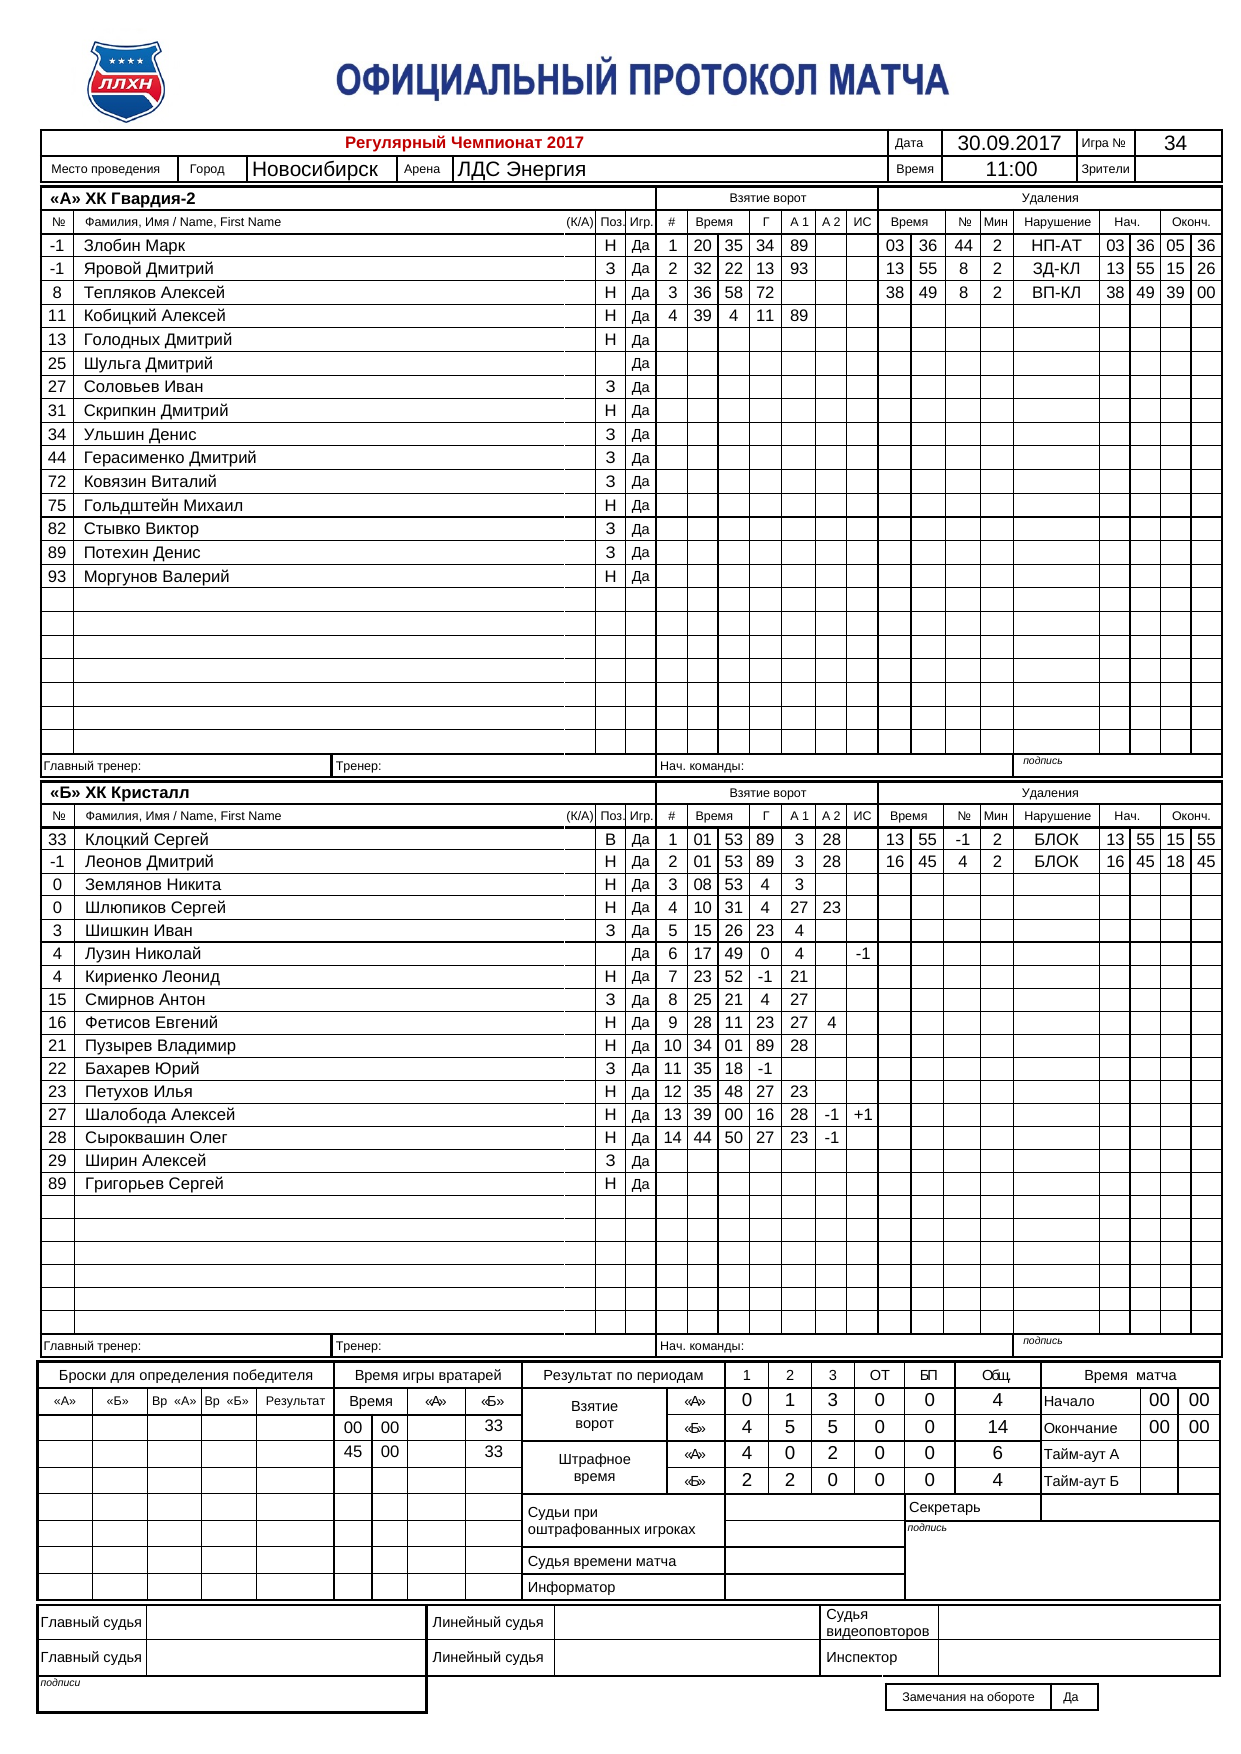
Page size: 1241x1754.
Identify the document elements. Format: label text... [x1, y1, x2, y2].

table_cell 75 [42, 494, 73, 516]
table_cell 72 [750, 281, 781, 303]
table_cell [719, 470, 749, 493]
table_cell [782, 1288, 815, 1310]
table_cell [912, 518, 945, 540]
table_cell [565, 494, 595, 516]
table_cell [148, 1521, 201, 1546]
table_cell [981, 352, 1013, 374]
table_cell -1 [42, 235, 73, 256]
table_cell 35 [688, 1058, 717, 1079]
table_cell [657, 683, 687, 706]
table_cell 3 [782, 829, 815, 849]
table_cell 4 [726, 1415, 768, 1440]
table_cell [847, 730, 877, 753]
table_cell Нач. [1100, 211, 1160, 233]
table_cell [565, 446, 595, 469]
table_cell [565, 352, 595, 374]
table_cell Н [596, 850, 625, 872]
table_cell [74, 683, 564, 706]
table_cell [42, 1288, 74, 1310]
table_cell 39 [688, 305, 717, 327]
table_cell [688, 636, 717, 658]
table_header Результат по периодам [523, 1363, 724, 1387]
table_cell [1192, 305, 1221, 327]
table_cell [750, 541, 781, 564]
table_cell Информатор [523, 1575, 724, 1599]
table_cell [946, 683, 980, 706]
table_cell 89 [42, 1173, 74, 1195]
table_cell [1014, 1081, 1099, 1103]
table_cell Ковязин Виталий [74, 470, 564, 493]
table_cell [782, 1265, 815, 1287]
table_cell [944, 1012, 980, 1033]
table_cell [944, 1127, 980, 1149]
table_cell [847, 588, 877, 611]
table_cell [1131, 305, 1160, 327]
table_cell [657, 541, 687, 564]
table_header ОТ [855, 1363, 904, 1387]
table_cell [1161, 1173, 1190, 1195]
table_cell [879, 1035, 910, 1057]
table_cell [946, 494, 980, 516]
table_cell [74, 730, 564, 753]
table_cell [1161, 730, 1190, 753]
table_header 1 [726, 1363, 768, 1387]
table_cell 3 [42, 920, 74, 941]
table_cell 49 [912, 281, 945, 303]
table_cell Да [626, 446, 655, 469]
table_cell [750, 1242, 781, 1264]
table_header 34 [1136, 131, 1221, 155]
table_cell [1161, 1012, 1190, 1033]
table_cell [1100, 399, 1129, 422]
table_cell [719, 707, 749, 729]
table_cell 4 [956, 1389, 1040, 1413]
table_cell [782, 518, 815, 540]
table_cell [1014, 494, 1099, 516]
table_cell [1161, 470, 1190, 493]
table_cell [847, 257, 877, 280]
table_cell [148, 1441, 201, 1467]
table_cell [565, 305, 595, 327]
table_cell Н [596, 1081, 625, 1103]
table_cell [565, 1127, 595, 1149]
table_cell [816, 257, 846, 280]
table_cell [847, 470, 877, 493]
table_cell Н [596, 494, 625, 516]
table_cell 13 [1100, 829, 1129, 849]
table_cell ЗД-КЛ [1014, 257, 1099, 280]
table_cell 16 [879, 850, 910, 872]
table_cell 31 [719, 896, 749, 918]
table_cell Результат [257, 1389, 333, 1413]
table_cell [1131, 1288, 1160, 1310]
table_cell 58 [719, 281, 749, 303]
table_cell 23 [782, 1081, 815, 1103]
table_cell [257, 1574, 333, 1599]
table_cell [981, 399, 1013, 422]
table_cell [750, 1219, 781, 1241]
table_cell [466, 1521, 521, 1546]
table_cell [879, 423, 910, 445]
table_cell 2 [981, 235, 1013, 256]
table_cell [912, 1058, 943, 1079]
table_cell [1192, 1219, 1221, 1241]
table_cell [1192, 588, 1221, 611]
table_cell Да [626, 1058, 655, 1079]
table_cell [1131, 1127, 1160, 1149]
table_cell [1014, 612, 1099, 634]
table_cell [1131, 896, 1160, 918]
table_cell Время [879, 805, 943, 826]
table_cell [981, 1081, 1013, 1103]
table_cell [1099, 1682, 1220, 1711]
table_cell Главный тренер: [42, 1335, 330, 1356]
table_cell [1161, 494, 1190, 516]
table_cell [596, 1265, 625, 1287]
table_cell 13 [1100, 257, 1129, 280]
table_cell [944, 943, 980, 964]
table_cell [816, 1035, 846, 1057]
table_cell [1131, 707, 1160, 729]
table_cell [879, 943, 910, 964]
table_cell Григорьев Сергей [75, 1173, 564, 1195]
table_cell [42, 612, 73, 634]
table_cell [912, 1081, 943, 1103]
table_cell А 1 [782, 805, 815, 826]
table_cell [1161, 659, 1190, 682]
table_cell [912, 541, 945, 564]
table_cell [657, 1311, 687, 1333]
table_cell [657, 636, 687, 658]
table_cell 28 [816, 850, 846, 872]
table_cell [879, 1242, 910, 1264]
table_cell [1100, 730, 1129, 753]
table_cell [1131, 943, 1160, 964]
table_cell [1192, 518, 1221, 540]
table_cell 27 [42, 1104, 74, 1126]
table_cell [1192, 1242, 1221, 1264]
table_cell [981, 874, 1013, 895]
table_cell [657, 588, 687, 611]
table_cell 89 [750, 829, 781, 849]
table_cell [688, 470, 717, 493]
table_cell [750, 730, 781, 753]
table_cell [847, 1265, 877, 1287]
table_cell [1192, 1012, 1221, 1033]
table_cell [1161, 446, 1190, 469]
table_cell [750, 1150, 781, 1172]
table_cell [879, 659, 910, 682]
table_cell [879, 636, 910, 658]
table_cell [93, 1468, 147, 1493]
table_cell 27 [782, 896, 815, 918]
table_cell [1161, 423, 1190, 445]
table_cell Н [596, 565, 625, 587]
table_cell 15 [42, 989, 74, 1011]
table_cell Да [626, 305, 655, 327]
table_cell [719, 541, 749, 564]
table_cell [719, 518, 749, 540]
table_cell [816, 1242, 846, 1264]
table_cell 27 [750, 1081, 781, 1103]
table_cell [1100, 1311, 1129, 1333]
table_cell 13 [42, 328, 73, 351]
table_cell 16 [42, 1012, 74, 1033]
table_cell Судьи при оштрафованных игроках [523, 1495, 724, 1546]
table_cell [719, 1219, 749, 1241]
table_cell [879, 1150, 910, 1172]
table_cell Г [750, 805, 781, 826]
table_cell [1014, 1265, 1099, 1287]
table_cell [202, 1521, 256, 1546]
table_cell [944, 1035, 980, 1057]
table_cell [1131, 1012, 1160, 1033]
table_cell 26 [719, 920, 749, 941]
table_cell [879, 612, 910, 634]
table_cell [42, 659, 73, 682]
table_cell [596, 943, 625, 964]
table_cell [75, 1242, 564, 1264]
table_cell 17 [688, 943, 717, 964]
table_cell Да [626, 943, 655, 964]
table_cell З [596, 446, 625, 469]
table_cell [555, 1640, 819, 1675]
table_cell 28 [42, 1127, 74, 1149]
table_cell (К/А) [565, 211, 595, 233]
table_cell [626, 1265, 655, 1287]
table_cell 4 [42, 943, 74, 964]
table_cell [1161, 612, 1190, 634]
table_cell [1131, 1219, 1160, 1241]
table_cell [912, 1012, 943, 1033]
table_cell [750, 1173, 781, 1195]
table_cell ИС [847, 805, 877, 826]
table_cell Моргунов Валерий [74, 565, 564, 587]
table_cell 13 [879, 829, 910, 849]
table_cell [816, 328, 846, 351]
table_cell [688, 565, 717, 587]
table_cell [944, 1219, 980, 1241]
table_cell [565, 874, 595, 895]
table_cell 33 [42, 829, 74, 849]
table_cell [39, 1574, 92, 1599]
table_cell 14 [657, 1127, 687, 1149]
table_cell 35 [688, 1081, 717, 1103]
table_cell [626, 1288, 655, 1310]
table_cell [626, 707, 655, 729]
table_cell [1100, 494, 1129, 516]
table_cell [1014, 1127, 1099, 1149]
table_cell [565, 707, 595, 729]
table_cell 01 [688, 850, 717, 872]
table_cell [93, 1521, 147, 1546]
table_cell [565, 1311, 595, 1333]
table_cell [750, 518, 781, 540]
table_cell [847, 376, 877, 398]
table_cell [565, 730, 595, 753]
table_cell [912, 730, 945, 753]
table_cell [39, 1441, 92, 1467]
table_cell [688, 1150, 717, 1172]
table_cell [1161, 874, 1190, 895]
table_cell [657, 470, 687, 493]
table_cell [1014, 1012, 1099, 1033]
table_cell [1100, 1150, 1129, 1172]
table_cell [946, 636, 980, 658]
table_cell Да [626, 896, 655, 918]
table_cell [74, 707, 564, 729]
table_cell [657, 328, 687, 351]
table_cell [257, 1547, 333, 1573]
table_cell [879, 565, 910, 587]
table_cell [912, 399, 945, 422]
table_cell Главный тренер: [42, 755, 330, 776]
table_cell З [596, 470, 625, 493]
table_cell [1131, 352, 1160, 374]
table_cell [1179, 1441, 1219, 1467]
table_cell 55 [1131, 257, 1160, 280]
table_cell [626, 1196, 655, 1218]
table_cell [912, 1265, 943, 1287]
table_cell [688, 588, 717, 611]
table_cell 15 [688, 920, 717, 941]
table_cell [565, 518, 595, 540]
table_cell [816, 1265, 846, 1287]
table_cell [257, 1468, 333, 1493]
table_cell [1192, 989, 1221, 1011]
table_cell Время [879, 211, 945, 233]
table_cell [1192, 541, 1221, 564]
table_cell Поз. [596, 805, 625, 826]
table_cell Арена [398, 157, 452, 181]
table_header Взятие ворот [657, 188, 877, 209]
table_cell [657, 518, 687, 540]
table_cell [1100, 612, 1129, 634]
table_cell [1014, 305, 1099, 327]
table_cell [565, 829, 595, 849]
table_cell [847, 541, 877, 564]
table_cell Н [596, 896, 625, 918]
table_cell 4 [750, 874, 781, 895]
table_cell [1161, 636, 1190, 658]
table_cell [847, 423, 877, 445]
table_cell [565, 1288, 595, 1310]
table_cell [202, 1416, 256, 1440]
table_cell 49 [1131, 281, 1160, 303]
table_cell [42, 683, 73, 706]
table_cell [1131, 328, 1160, 351]
table_cell 33 [466, 1416, 521, 1440]
table_cell [912, 423, 945, 445]
table_cell 38 [879, 281, 910, 303]
table_cell [1161, 588, 1190, 611]
table_cell [1192, 659, 1221, 682]
table_cell [335, 1468, 371, 1493]
table_cell [466, 1547, 521, 1573]
table_cell Да [626, 541, 655, 564]
table_cell 48 [719, 1081, 749, 1103]
table_cell Да [626, 376, 655, 398]
table_cell [946, 328, 980, 351]
table_cell 00 [1141, 1389, 1177, 1413]
table_cell 11 [42, 305, 73, 327]
table_cell [912, 305, 945, 327]
table_cell Да [626, 1012, 655, 1033]
table_cell [816, 399, 846, 422]
table_cell [596, 683, 625, 706]
picture [5, 28, 1179, 129]
table_cell -1 [944, 829, 980, 849]
table_cell [39, 1547, 92, 1573]
table_cell Тренер: [333, 755, 655, 776]
table_cell [74, 636, 564, 658]
table_cell 34 [42, 423, 73, 445]
table_cell 23 [42, 1081, 74, 1103]
table_cell Игр. [626, 805, 655, 826]
table_cell 2 [726, 1468, 768, 1493]
table_cell 4 [42, 966, 74, 987]
table_cell [981, 328, 1013, 351]
table_cell 45 [335, 1441, 371, 1467]
table_cell [1100, 943, 1129, 964]
table_cell [93, 1494, 147, 1520]
table_header Броски для определения победителя [39, 1363, 333, 1387]
table_header «Б» ХК Кристалл [42, 783, 655, 803]
table_cell Скрипкин Дмитрий [74, 399, 564, 422]
table_cell [626, 612, 655, 634]
table_cell [1131, 636, 1160, 658]
table_cell [1014, 920, 1099, 941]
table_cell -1 [42, 257, 73, 280]
table_cell Н [596, 328, 625, 351]
table_cell Судья видеоповторов [821, 1606, 938, 1639]
table_cell [688, 518, 717, 540]
table_cell [981, 423, 1013, 445]
table_cell [719, 588, 749, 611]
table_cell [1014, 518, 1099, 540]
table_cell [939, 1640, 1219, 1675]
table_cell [719, 328, 749, 351]
table_cell [883, 1677, 1220, 1681]
table_cell [1100, 1012, 1129, 1033]
table_cell [816, 446, 846, 469]
table_cell [719, 659, 749, 682]
table_cell [373, 1468, 407, 1493]
table_cell [565, 1219, 595, 1241]
table_cell [981, 565, 1013, 587]
table_cell [408, 1494, 465, 1520]
table_cell [816, 943, 846, 964]
table_cell [39, 1416, 92, 1440]
table_cell 0 [905, 1468, 954, 1493]
table_header Замечания на обороте [887, 1685, 1050, 1709]
table_cell [1014, 399, 1099, 422]
table_cell [373, 1547, 407, 1573]
table_cell [719, 1311, 749, 1333]
table_cell [782, 1196, 815, 1218]
table_cell [688, 376, 717, 398]
table_cell [1131, 1104, 1160, 1126]
table_cell [782, 470, 815, 493]
table_cell [1192, 328, 1221, 351]
table_cell [657, 352, 687, 374]
table_cell [847, 683, 877, 706]
table_cell [148, 1468, 201, 1493]
table_cell [1014, 683, 1099, 706]
table_cell «Б» [668, 1468, 724, 1493]
table_cell 3 [782, 874, 815, 895]
table_cell [981, 588, 1013, 611]
table_cell З [596, 989, 625, 1011]
table_cell [816, 612, 846, 634]
table_cell [782, 494, 815, 516]
table_cell [912, 659, 945, 682]
table_cell [1014, 1035, 1099, 1057]
table_cell [657, 376, 687, 398]
table_cell [816, 281, 846, 303]
table_cell [42, 636, 73, 658]
table_cell [750, 707, 781, 729]
table_cell 52 [719, 966, 749, 987]
table_cell Н [596, 1104, 625, 1126]
table_header Удаления [879, 188, 1221, 209]
table_cell [1014, 636, 1099, 658]
table_cell [1100, 565, 1129, 587]
table_cell [847, 920, 877, 941]
table_cell [147, 1640, 425, 1675]
table_cell [1161, 1081, 1190, 1103]
table_cell [847, 565, 877, 587]
table_cell Время [335, 1389, 407, 1413]
table_cell -1 [750, 966, 781, 987]
table_cell [1100, 1219, 1129, 1241]
table_cell 93 [782, 257, 815, 280]
table_cell [944, 1265, 980, 1287]
table_cell [847, 707, 877, 729]
table_cell [944, 966, 980, 987]
table_cell [847, 1012, 877, 1033]
table_cell [1192, 1311, 1221, 1333]
table_cell [202, 1468, 256, 1493]
table_cell 55 [1192, 829, 1221, 849]
table_cell [1100, 896, 1129, 918]
table_cell 36 [1131, 235, 1160, 256]
table_cell [879, 874, 910, 895]
table_cell [1161, 328, 1190, 351]
table_cell [596, 612, 625, 634]
table_cell [1192, 707, 1221, 729]
table_cell Яровой Дмитрий [74, 257, 564, 280]
table_cell Сыроквашин Олег [75, 1127, 564, 1149]
table_header Взятие ворот [657, 783, 877, 803]
table_cell [719, 1265, 749, 1287]
table_cell [1100, 470, 1129, 493]
table_header Дата [889, 131, 941, 155]
table_cell [816, 1219, 846, 1241]
table_cell 21 [782, 966, 815, 987]
table_cell [719, 1288, 749, 1310]
table_cell [912, 943, 943, 964]
table_cell [1161, 1104, 1190, 1126]
table_cell Клоцкий Сергей [75, 829, 564, 849]
table_cell [879, 541, 910, 564]
table_cell [816, 1311, 846, 1333]
table_cell Город [179, 157, 246, 181]
table_cell [981, 1035, 1013, 1057]
table_cell [1014, 1311, 1099, 1333]
table_cell [1161, 352, 1190, 374]
table_cell 89 [782, 305, 815, 327]
table_cell [750, 352, 781, 374]
table_cell Н [596, 1035, 625, 1057]
table_cell [879, 399, 910, 422]
table_cell 21 [719, 989, 749, 1011]
table_cell Землянов Никита [75, 874, 564, 895]
table_cell [879, 1219, 910, 1241]
table_cell [335, 1547, 371, 1573]
table_cell [1100, 636, 1129, 658]
table_header 2 [769, 1363, 811, 1387]
table_cell 45 [912, 850, 943, 872]
table_cell [912, 707, 945, 729]
table_cell [946, 518, 980, 540]
table_cell [75, 1196, 564, 1218]
table_cell [688, 1265, 717, 1287]
table_cell [1100, 1104, 1129, 1126]
table_cell [1014, 423, 1099, 445]
table_cell [879, 683, 910, 706]
table_cell [981, 1104, 1013, 1126]
table_header Общ. [956, 1363, 1040, 1387]
table_cell [1014, 328, 1099, 351]
table_cell [688, 399, 717, 422]
table_cell Да [626, 1081, 655, 1103]
table_cell [847, 1035, 877, 1057]
table_cell Да [626, 565, 655, 587]
table_cell Н [596, 281, 625, 303]
table_cell [596, 659, 625, 682]
table_cell Да [626, 874, 655, 895]
table_cell [1100, 588, 1129, 611]
table_cell [981, 541, 1013, 564]
table_cell [1100, 1035, 1129, 1057]
table_cell [879, 730, 910, 753]
table_cell [257, 1494, 333, 1520]
table_cell [1014, 966, 1099, 987]
table_cell [879, 1196, 910, 1218]
table_cell 0 [42, 896, 74, 918]
table_cell [1161, 966, 1190, 987]
table_cell [946, 612, 980, 634]
table_cell 34 [750, 235, 781, 256]
table_cell [847, 399, 877, 422]
table_cell Да [626, 920, 655, 941]
table_cell [719, 1242, 749, 1264]
table_cell [565, 1242, 595, 1264]
table_cell [1192, 376, 1221, 398]
table_cell [1161, 305, 1190, 327]
table_cell Да [626, 494, 655, 516]
table_cell [847, 896, 877, 918]
table_cell 28 [688, 1012, 717, 1033]
table_cell [1131, 1196, 1160, 1218]
table_cell [1161, 1265, 1190, 1287]
table_cell [944, 1104, 980, 1126]
table_cell [565, 683, 595, 706]
table_cell 11 [750, 305, 781, 327]
table_cell [816, 966, 846, 987]
table_cell [1100, 446, 1129, 469]
table_cell Тайм-аут А [1042, 1441, 1140, 1467]
table_cell 29 [42, 1150, 74, 1172]
table_cell [1131, 446, 1160, 469]
table_cell 4 [726, 1442, 768, 1467]
table_cell [1192, 920, 1221, 941]
table_cell 16 [750, 1104, 781, 1126]
table_cell [373, 1574, 407, 1599]
table_cell [879, 920, 910, 941]
table_cell [879, 989, 910, 1011]
table_cell [1014, 541, 1099, 564]
table_cell Новосибирск [248, 157, 396, 181]
table_cell Место проведения [42, 157, 177, 181]
table_cell 2 [657, 850, 687, 872]
table_cell [626, 588, 655, 611]
table_cell 55 [912, 257, 945, 280]
table_cell 45 [1192, 850, 1221, 872]
table_cell [1014, 1196, 1099, 1218]
table_cell [626, 1311, 655, 1333]
table_cell Да [626, 352, 655, 374]
table_cell [1014, 446, 1099, 469]
table_cell 22 [42, 1058, 74, 1079]
table_cell [944, 989, 980, 1011]
table_cell [912, 1311, 943, 1333]
table_cell 10 [657, 1035, 687, 1057]
table_cell [981, 707, 1013, 729]
table_cell [816, 541, 846, 564]
table_cell [657, 1219, 687, 1241]
table_cell [981, 659, 1013, 682]
table_cell [1161, 1219, 1190, 1241]
table_cell Ширин Алексей [75, 1150, 564, 1172]
table_cell [565, 612, 595, 634]
table_cell 89 [782, 235, 815, 256]
table_cell [847, 874, 877, 895]
table_cell [946, 423, 980, 445]
table_cell З [596, 920, 625, 941]
table_cell [1192, 470, 1221, 493]
table_cell [1014, 1219, 1099, 1241]
table_cell (К/А) [565, 805, 595, 826]
table_cell [879, 305, 910, 327]
table_cell [1192, 494, 1221, 516]
table_cell [565, 328, 595, 351]
table_cell [912, 1104, 943, 1126]
table_cell «Б » [466, 1389, 521, 1413]
table_cell [782, 376, 815, 398]
table_cell [74, 588, 564, 611]
table_cell 4 [719, 305, 749, 327]
table_cell [782, 328, 815, 351]
table_cell Время [688, 211, 749, 233]
table_cell Н [596, 305, 625, 327]
table_cell Время [688, 805, 749, 826]
table_cell [782, 730, 815, 753]
table_cell [782, 1242, 815, 1264]
table_header Регулярный Чемпионат 2017 [42, 131, 887, 155]
table_cell [981, 612, 1013, 634]
table_header Время игры вратарей [335, 1363, 521, 1387]
table_cell Вр «Б» [202, 1389, 256, 1413]
table_cell 6 [657, 943, 687, 964]
table_cell [1161, 1127, 1190, 1149]
table_cell Главный судья [39, 1606, 146, 1639]
table_cell [1100, 989, 1129, 1011]
table_cell [688, 1242, 717, 1264]
table_cell 28 [782, 1035, 815, 1057]
table_cell Пузырев Владимир [75, 1035, 564, 1057]
table_cell [565, 850, 595, 872]
table_cell [750, 683, 781, 706]
table_cell [1100, 707, 1129, 729]
table_cell [847, 494, 877, 516]
table_cell [335, 1494, 371, 1520]
table_cell В [596, 829, 625, 849]
table_cell Бахарев Юрий [75, 1058, 564, 1079]
table_cell 53 [719, 850, 749, 872]
table_cell [750, 328, 781, 351]
table_cell [816, 518, 846, 540]
table_cell [1192, 399, 1221, 422]
table_cell Нарушение [1014, 805, 1099, 826]
table_cell [1161, 989, 1190, 1011]
table_cell 25 [688, 989, 717, 1011]
table_cell 00 [1192, 281, 1221, 303]
table_cell Мин [981, 805, 1013, 826]
table_cell [782, 659, 815, 682]
table_cell [719, 683, 749, 706]
table_cell Линейный судья [428, 1606, 554, 1639]
table_cell [912, 1035, 943, 1057]
table_cell [981, 943, 1013, 964]
table_cell [879, 518, 910, 540]
table_cell Фетисов Евгений [75, 1012, 564, 1033]
table_cell [847, 966, 877, 987]
table_cell [946, 376, 980, 398]
table_cell «А» [408, 1389, 465, 1413]
table_cell [816, 920, 846, 941]
table_cell [148, 1574, 201, 1599]
table_cell [719, 730, 749, 753]
table_cell 8 [42, 281, 73, 303]
table_cell [1161, 1058, 1190, 1079]
table_cell [726, 1521, 904, 1546]
table_cell 0 [855, 1415, 904, 1440]
table_cell [1100, 659, 1129, 682]
table_cell [626, 1242, 655, 1264]
table_cell [879, 1173, 910, 1195]
table_cell З [596, 1058, 625, 1079]
table_header Время матча [1042, 1363, 1219, 1387]
table_cell [1100, 305, 1129, 327]
table_cell [596, 636, 625, 658]
table_cell [981, 1173, 1013, 1195]
table_cell [688, 328, 717, 351]
table_cell [1014, 989, 1099, 1011]
table_header 3 [812, 1363, 854, 1387]
table_cell [981, 896, 1013, 918]
table_cell [750, 470, 781, 493]
table_cell [1131, 612, 1160, 634]
table_cell 8 [657, 989, 687, 1011]
table_cell Шалобода Алексей [75, 1104, 564, 1126]
table_cell [981, 683, 1013, 706]
table_cell [782, 1173, 815, 1195]
table_cell [1100, 1081, 1129, 1103]
table_cell [466, 1494, 521, 1520]
table_cell [1014, 1104, 1099, 1126]
table_cell [565, 1196, 595, 1218]
table_cell [879, 1058, 910, 1079]
table_cell [565, 943, 595, 964]
table_cell [1161, 707, 1190, 729]
table_cell [1192, 943, 1221, 964]
table_cell [912, 683, 945, 706]
table_cell [657, 423, 687, 445]
table_cell [1161, 943, 1190, 964]
table_cell [1014, 1058, 1099, 1079]
table_cell [1192, 1265, 1221, 1287]
table_cell Линейный судья [428, 1640, 554, 1675]
table_cell [1131, 966, 1160, 987]
table_cell [726, 1495, 904, 1520]
table_cell [1131, 399, 1160, 422]
table_cell [719, 352, 749, 374]
table_cell З [596, 257, 625, 280]
table_cell 0 [812, 1468, 854, 1493]
table_cell [147, 1606, 425, 1639]
table_cell [816, 659, 846, 682]
table_cell [1192, 1035, 1221, 1057]
table_cell Да [626, 235, 655, 256]
table_cell 18 [1161, 850, 1190, 872]
table_cell 5 [769, 1415, 811, 1440]
table_cell 1 [657, 235, 687, 256]
table_cell [39, 1521, 92, 1546]
table_cell Да [626, 518, 655, 540]
table_cell [1100, 541, 1129, 564]
table_cell [565, 423, 595, 445]
table_cell [750, 376, 781, 398]
table_cell [750, 423, 781, 445]
table_cell 3 [657, 281, 687, 303]
table_cell [1136, 157, 1221, 181]
table_cell А 2 [816, 211, 846, 233]
table_cell Инспектор [821, 1640, 938, 1675]
table_cell [1100, 966, 1129, 987]
table_cell [657, 1265, 687, 1287]
table_cell [373, 1494, 407, 1520]
table_cell [74, 612, 564, 634]
table_cell # [657, 805, 687, 826]
table_cell Петухов Илья [75, 1081, 564, 1103]
table_cell [657, 659, 687, 682]
table_cell «А» [668, 1389, 724, 1413]
table_cell [565, 920, 595, 941]
table_cell [565, 235, 595, 256]
table_cell [335, 1574, 371, 1599]
table_cell 20 [688, 235, 717, 256]
table_cell 39 [688, 1104, 717, 1126]
table_cell 18 [719, 1058, 749, 1079]
table_cell [42, 730, 73, 753]
table_cell [1014, 943, 1099, 964]
table_cell 15 [1161, 829, 1190, 849]
table_cell [719, 1196, 749, 1218]
table_cell А 2 [816, 805, 846, 826]
table_cell [816, 470, 846, 493]
table_cell [847, 1081, 877, 1103]
table_cell 03 [1100, 235, 1129, 256]
table_cell [565, 1012, 595, 1033]
table_cell [1014, 896, 1099, 918]
table_cell Да [626, 1150, 655, 1172]
table_cell 3 [657, 874, 687, 895]
table_cell [74, 659, 564, 682]
table_cell 23 [816, 896, 846, 918]
table_cell [1014, 1242, 1099, 1264]
table_cell [847, 829, 877, 849]
table_cell Вр «А» [148, 1389, 201, 1413]
table_cell [782, 423, 815, 445]
table_cell Да [626, 328, 655, 351]
table_cell 31 [42, 399, 73, 422]
table_cell [879, 494, 910, 516]
table_cell [879, 446, 910, 469]
table_cell Н [596, 399, 625, 422]
table_cell 0 [905, 1415, 954, 1440]
table_cell [688, 1219, 717, 1241]
table_cell [1192, 636, 1221, 658]
table_cell [1179, 1468, 1219, 1493]
table_cell Начало [1042, 1389, 1140, 1413]
table_cell [657, 1150, 687, 1172]
table_cell [688, 730, 717, 753]
table_cell [944, 1150, 980, 1172]
table_cell Главный судья [39, 1640, 146, 1675]
table_cell [1014, 1173, 1099, 1195]
table_cell [565, 636, 595, 658]
table_cell [1100, 1196, 1129, 1218]
table_cell [1100, 376, 1129, 398]
table_cell [42, 588, 73, 611]
table_cell 13 [657, 1104, 687, 1126]
table_cell [981, 446, 1013, 469]
table_cell 0 [769, 1442, 811, 1467]
table_cell [1131, 541, 1160, 564]
table_cell [946, 446, 980, 469]
table_cell [847, 1242, 877, 1264]
table_cell [1014, 707, 1099, 729]
table_cell [946, 707, 980, 729]
table_cell Фамилия, Имя / Name, First Name [75, 805, 565, 826]
table_cell [981, 305, 1013, 327]
table_cell [42, 1242, 74, 1264]
table_cell 34 [688, 1035, 717, 1057]
table_cell [981, 966, 1013, 987]
table_cell Тренер: [333, 1335, 655, 1356]
table_cell 00 [1179, 1389, 1219, 1413]
table_cell «Б» [668, 1415, 724, 1440]
table_cell [1192, 565, 1221, 587]
table_cell [626, 636, 655, 658]
table_cell Секретарь [906, 1495, 1040, 1520]
table_cell Н [596, 1173, 625, 1195]
table_cell [408, 1521, 465, 1546]
table_cell [75, 1288, 564, 1310]
table_cell 00 [1179, 1415, 1219, 1440]
table_cell [1131, 989, 1160, 1011]
table_cell 28 [782, 1104, 815, 1126]
table_cell [912, 1127, 943, 1149]
table_cell 01 [719, 1035, 749, 1057]
table_cell [1131, 470, 1160, 493]
table_cell [1192, 1081, 1221, 1103]
table_cell 39 [1161, 281, 1190, 303]
table_header БП [905, 1363, 954, 1387]
table_cell 5 [657, 920, 687, 941]
table_cell № [944, 805, 980, 826]
table_cell [1131, 376, 1160, 398]
table_cell [816, 1288, 846, 1310]
table_cell [912, 446, 945, 469]
table_cell Да [626, 850, 655, 872]
table_cell [565, 565, 595, 587]
table_cell подпись [1014, 1335, 1221, 1356]
table_cell [555, 1606, 819, 1639]
table_cell [1014, 659, 1099, 682]
table_cell [42, 1265, 74, 1287]
table_cell [879, 1311, 910, 1333]
table_cell [879, 352, 910, 374]
table_cell [816, 565, 846, 587]
table_cell [847, 1058, 877, 1079]
table_cell 82 [42, 518, 73, 540]
table_cell [657, 494, 687, 516]
table_cell [816, 376, 846, 398]
table_cell [946, 659, 980, 682]
table_cell [42, 1196, 74, 1218]
table_cell [1100, 518, 1129, 540]
table_cell 2 [981, 850, 1013, 872]
table_cell 0 [42, 874, 74, 895]
table_cell [1192, 423, 1221, 445]
table_cell Да [626, 829, 655, 849]
table_cell [939, 1606, 1219, 1639]
table_cell БЛОК [1014, 850, 1099, 872]
table_cell 36 [688, 281, 717, 303]
table_cell [816, 494, 846, 516]
table_cell ИС [847, 211, 877, 233]
table_cell [782, 399, 815, 422]
table_cell [912, 1173, 943, 1195]
table_cell -1 [816, 1104, 846, 1126]
table_cell [912, 470, 945, 493]
table_cell [981, 989, 1013, 1011]
table_cell [879, 707, 910, 729]
table_cell [596, 588, 625, 611]
table_cell [202, 1547, 256, 1573]
table_cell [847, 1196, 877, 1218]
table_cell 14 [956, 1415, 1040, 1440]
table_cell 8 [946, 281, 980, 303]
table_cell [981, 1196, 1013, 1218]
table_cell 44 [946, 235, 980, 256]
table_cell 22 [719, 257, 749, 280]
table_cell Н [596, 1012, 625, 1033]
table_cell 12 [657, 1081, 687, 1103]
table_cell [657, 565, 687, 587]
table_cell [1100, 874, 1129, 895]
table_cell [750, 446, 781, 469]
table_cell 33 [466, 1441, 521, 1467]
table_cell Да [626, 281, 655, 303]
table_cell [1161, 518, 1190, 540]
table_cell [565, 1265, 595, 1287]
table_cell [1192, 612, 1221, 634]
table_cell [946, 399, 980, 422]
table_cell Шульга Дмитрий [74, 352, 564, 374]
table_cell [1161, 683, 1190, 706]
table_cell [782, 541, 815, 564]
table_cell [946, 588, 980, 611]
table_cell [596, 707, 625, 729]
table_cell 27 [42, 376, 73, 398]
table_cell [408, 1547, 465, 1573]
table_cell [879, 470, 910, 493]
table_cell Нач. команды: [657, 1335, 1012, 1356]
table_cell [408, 1574, 465, 1599]
table_cell [719, 494, 749, 516]
table_cell [202, 1574, 256, 1599]
table_cell [847, 850, 877, 872]
table_cell [750, 659, 781, 682]
table_cell Гольдштейн Михаил [74, 494, 564, 516]
table_cell [912, 966, 943, 987]
table_cell Н [596, 874, 625, 895]
table_cell [782, 707, 815, 729]
table_cell Да [626, 1127, 655, 1149]
table_cell [750, 636, 781, 658]
table_cell [782, 281, 815, 303]
table_cell [1192, 1150, 1221, 1172]
table_cell [565, 1081, 595, 1103]
table_cell [816, 1058, 846, 1079]
table_cell 4 [782, 920, 815, 941]
table_cell [750, 565, 781, 587]
table_cell 72 [42, 470, 73, 493]
table_cell Оконч. [1161, 805, 1221, 826]
table_cell 5 [812, 1415, 854, 1440]
table_cell -1 [847, 943, 877, 964]
table_cell [1192, 1104, 1221, 1126]
table_cell [1192, 683, 1221, 706]
table_cell 1 [657, 829, 687, 849]
table_cell 4 [657, 305, 687, 327]
table_cell Шлюпиков Сергей [75, 896, 564, 918]
table_cell [596, 1196, 625, 1218]
table_cell 44 [42, 446, 73, 469]
table_cell Да [626, 989, 655, 1011]
table_cell [688, 1173, 717, 1195]
table_cell [719, 565, 749, 587]
table_cell [1161, 399, 1190, 422]
table_cell [944, 1081, 980, 1103]
table_cell 53 [719, 829, 749, 849]
table_cell 89 [42, 541, 73, 564]
table_cell 27 [782, 1012, 815, 1033]
table_cell Окончание [1042, 1415, 1140, 1440]
table_cell [688, 1311, 717, 1333]
table_cell [1161, 565, 1190, 587]
table_cell [879, 966, 910, 987]
table_cell [847, 518, 877, 540]
table_cell [148, 1547, 201, 1573]
table_cell [1161, 376, 1190, 398]
table_cell 08 [688, 874, 717, 895]
table_cell [981, 470, 1013, 493]
table_cell [879, 1288, 910, 1310]
table_cell [1131, 1035, 1160, 1057]
table_cell [1014, 376, 1099, 398]
table_cell [565, 1058, 595, 1079]
table_cell 0 [855, 1468, 904, 1493]
table_cell 1 [769, 1389, 811, 1413]
table_cell [750, 588, 781, 611]
table_cell [847, 235, 877, 256]
table_cell [946, 730, 980, 753]
table_cell [879, 376, 910, 398]
table_cell Нарушение [1014, 211, 1099, 233]
table_cell [719, 376, 749, 398]
table_cell 23 [688, 966, 717, 987]
table_cell [847, 612, 877, 634]
table_cell [626, 683, 655, 706]
table_cell [626, 730, 655, 753]
table_cell [847, 1127, 877, 1149]
table_cell # [657, 211, 687, 233]
table_cell [847, 636, 877, 658]
table_cell З [596, 541, 625, 564]
table_cell [466, 1574, 521, 1599]
table_cell 2 [981, 829, 1013, 849]
table_cell [1100, 352, 1129, 374]
table_cell [944, 1196, 980, 1218]
table_cell 0 [905, 1442, 954, 1467]
table_cell [257, 1416, 333, 1440]
table_cell Судья времени матча [523, 1548, 724, 1573]
table_cell [1100, 683, 1129, 706]
table_cell Потехин Денис [74, 541, 564, 564]
table_cell [912, 352, 945, 374]
table_cell [944, 1311, 980, 1333]
table_cell [981, 1265, 1013, 1287]
table_cell [565, 257, 595, 280]
table_cell [1141, 1468, 1177, 1493]
table_cell [816, 1150, 846, 1172]
table_cell 4 [782, 943, 815, 964]
table_cell Лузин Николай [75, 943, 564, 964]
table_cell [719, 423, 749, 445]
table_cell «А» [39, 1389, 92, 1413]
table_cell [981, 636, 1013, 658]
table_cell [565, 1150, 595, 1172]
table_cell [148, 1494, 201, 1520]
table_cell [981, 1058, 1013, 1079]
table_cell 26 [1192, 257, 1221, 280]
table_cell [879, 1012, 910, 1033]
table_cell 8 [946, 257, 980, 280]
table_cell 28 [816, 829, 846, 849]
table_cell «Б» [93, 1389, 147, 1413]
table_cell 00 [1141, 1415, 1177, 1440]
table_cell [565, 896, 595, 918]
table_cell [1192, 1058, 1221, 1079]
table_cell ЛДС Энергия [454, 157, 887, 181]
table_cell [657, 612, 687, 634]
table_cell [912, 1288, 943, 1310]
table_cell [726, 1575, 904, 1599]
table_cell [1131, 1265, 1160, 1287]
table_cell 0 [726, 1389, 768, 1413]
table_cell [1131, 494, 1160, 516]
table_cell [782, 1311, 815, 1333]
table_cell [1131, 920, 1160, 941]
table_cell Нач. [1100, 805, 1160, 826]
table_cell [879, 588, 910, 611]
table_cell Штрафное время [523, 1442, 666, 1493]
table_cell 0 [905, 1389, 954, 1413]
table_cell 27 [782, 989, 815, 1011]
table_cell [1161, 1035, 1190, 1057]
table_cell 05 [1161, 235, 1190, 256]
table_cell [1014, 352, 1099, 374]
table_cell [912, 1242, 943, 1264]
table_cell Шишкин Иван [75, 920, 564, 941]
table_cell [719, 446, 749, 469]
table_cell 11:00 [943, 157, 1076, 181]
table_cell подпись [906, 1522, 1219, 1599]
table_cell Да [626, 470, 655, 493]
table_cell [750, 1288, 781, 1310]
table_cell 10 [688, 896, 717, 918]
table_cell [75, 1311, 564, 1333]
table_cell [688, 1196, 717, 1218]
table_cell [981, 494, 1013, 516]
table_cell [93, 1441, 147, 1467]
table_cell [981, 730, 1013, 753]
table_cell [93, 1416, 147, 1440]
table_cell [565, 281, 595, 303]
table_cell [1100, 328, 1129, 351]
table_cell [847, 328, 877, 351]
table_cell 4 [657, 896, 687, 918]
table_cell 4 [944, 850, 980, 872]
table_cell [1100, 1242, 1129, 1264]
table_cell [981, 376, 1013, 398]
table_cell З [596, 423, 625, 445]
table_cell [912, 328, 945, 351]
table_header «А» ХК Гвардия-2 [42, 188, 655, 209]
table_cell [1131, 565, 1160, 587]
table_cell [75, 1219, 564, 1241]
table_cell 11 [657, 1058, 687, 1079]
table_cell [688, 659, 717, 682]
table_cell Леонов Дмитрий [75, 850, 564, 872]
table_cell [981, 1311, 1013, 1333]
table_cell Злобин Марк [74, 235, 564, 256]
table_cell 13 [750, 257, 781, 280]
table_cell [1192, 730, 1221, 753]
table_cell [944, 874, 980, 895]
table_cell [688, 707, 717, 729]
table_cell [373, 1521, 407, 1546]
table_cell [565, 588, 595, 611]
table_cell [912, 494, 945, 516]
table_cell [816, 1173, 846, 1195]
table_cell [1131, 683, 1160, 706]
table_cell подпись [1014, 755, 1221, 776]
table_cell [981, 1219, 1013, 1241]
table_cell [1192, 966, 1221, 987]
table_cell [912, 896, 943, 918]
table_cell [42, 707, 73, 729]
table_cell [782, 588, 815, 611]
table_cell [1161, 896, 1190, 918]
table_cell [565, 399, 595, 422]
table_cell Тайм-аут Б [1042, 1468, 1140, 1493]
table_cell Взятие ворот [523, 1389, 666, 1440]
table_cell [750, 1311, 781, 1333]
table_cell А 1 [782, 211, 815, 233]
table_cell 49 [719, 943, 749, 964]
table_cell 3 [812, 1389, 854, 1413]
table_cell [782, 565, 815, 587]
table_cell Н [596, 1127, 625, 1149]
table_cell Да [626, 423, 655, 445]
table_cell [1131, 1150, 1160, 1172]
table_cell [782, 636, 815, 658]
table_cell [565, 376, 595, 398]
table_cell [912, 376, 945, 398]
table_cell З [596, 518, 625, 540]
table_cell 27 [750, 1127, 781, 1149]
table_cell 25 [42, 352, 73, 374]
table_cell 2 [812, 1442, 854, 1467]
table_cell Стывко Виктор [74, 518, 564, 540]
table_cell Фамилия, Имя / Name, First Name [74, 211, 565, 233]
table_cell [847, 989, 877, 1011]
table_cell [335, 1521, 371, 1546]
table_cell [944, 1242, 980, 1264]
table_cell 23 [782, 1127, 815, 1149]
table_header Игра № [1078, 131, 1134, 155]
table_cell [596, 1219, 625, 1241]
table_cell [816, 730, 846, 753]
table_cell 00 [373, 1416, 407, 1440]
table_cell З [596, 376, 625, 398]
table_cell [782, 352, 815, 374]
table_cell [1131, 730, 1160, 753]
table_cell [816, 989, 846, 1011]
table_cell [596, 352, 625, 374]
table_cell Поз. [596, 211, 625, 233]
table_cell [1141, 1441, 1177, 1467]
table_cell [1192, 1288, 1221, 1310]
table_cell [42, 1311, 74, 1333]
table_cell [93, 1547, 147, 1573]
table_cell [816, 235, 846, 256]
table_cell [944, 920, 980, 941]
table_cell [719, 1173, 749, 1195]
table_cell [565, 470, 595, 493]
table_cell [1131, 1081, 1160, 1103]
table_cell [1131, 588, 1160, 611]
table_cell [1131, 659, 1160, 682]
table_cell [912, 588, 945, 611]
table_cell [847, 1311, 877, 1333]
table_cell 11 [719, 1012, 749, 1033]
table_header 30.09.2017 [943, 131, 1076, 155]
table_cell [816, 352, 846, 374]
table_cell [816, 305, 846, 327]
table_cell [565, 659, 595, 682]
table_cell [39, 1494, 92, 1520]
table_cell 23 [750, 1012, 781, 1033]
table_cell 53 [719, 874, 749, 895]
table_cell [1161, 1288, 1190, 1310]
table_cell [1192, 446, 1221, 469]
table_cell [565, 1035, 595, 1057]
table_cell [879, 1127, 910, 1149]
table_cell [688, 352, 717, 374]
table_cell [782, 446, 815, 469]
table_cell 55 [912, 829, 943, 849]
table_cell [946, 352, 980, 374]
table_cell 36 [912, 235, 945, 256]
table_cell Да [626, 966, 655, 987]
table_cell [1014, 1288, 1099, 1310]
table_cell 55 [1131, 829, 1160, 849]
table_cell 89 [750, 1035, 781, 1057]
table_cell [847, 1219, 877, 1241]
table_cell [1014, 470, 1099, 493]
table_cell Соловьев Иван [74, 376, 564, 398]
table_cell З [596, 1150, 625, 1172]
table_cell [750, 1265, 781, 1287]
table_cell [816, 588, 846, 611]
table_cell Ульшин Денис [74, 423, 564, 445]
table_cell [596, 1288, 625, 1310]
table_cell [626, 659, 655, 682]
table_cell [750, 399, 781, 422]
table_cell [565, 541, 595, 564]
table_cell [912, 874, 943, 895]
table_cell [944, 1173, 980, 1195]
table_cell Да [626, 1035, 655, 1057]
table_cell [912, 1219, 943, 1241]
table_cell 00 [719, 1104, 749, 1126]
table_cell [816, 1196, 846, 1218]
table_cell [202, 1441, 256, 1467]
table_cell [912, 989, 943, 1011]
table_cell [879, 328, 910, 351]
table_cell № [42, 211, 73, 233]
table_cell [1192, 896, 1221, 918]
table_cell [657, 1173, 687, 1195]
table_cell [944, 896, 980, 918]
table_cell [39, 1468, 92, 1493]
table_cell [257, 1521, 333, 1546]
table_cell [657, 730, 687, 753]
table_cell [688, 494, 717, 516]
table_cell 89 [750, 850, 781, 872]
table_cell Н [596, 966, 625, 987]
table_cell Оконч. [1161, 211, 1221, 233]
table_cell 3 [782, 850, 815, 872]
table_cell 16 [1100, 850, 1129, 872]
table_cell [257, 1441, 333, 1467]
table_cell 21 [42, 1035, 74, 1057]
table_cell 9 [657, 1012, 687, 1033]
table_cell [750, 1196, 781, 1218]
table_cell [981, 1288, 1013, 1310]
table_cell [816, 1081, 846, 1103]
table_cell [1161, 541, 1190, 564]
table_cell [719, 636, 749, 658]
table_cell 4 [750, 989, 781, 1011]
table_cell [93, 1574, 147, 1599]
table_cell [1131, 1173, 1160, 1195]
table_cell 93 [42, 565, 73, 587]
table_cell 45 [1131, 850, 1160, 872]
table_cell 01 [688, 829, 717, 849]
table_cell [1014, 1150, 1099, 1172]
table_cell [946, 305, 980, 327]
table_cell 2 [981, 281, 1013, 303]
table_cell [596, 1242, 625, 1264]
table_cell [726, 1548, 904, 1573]
table_cell [688, 612, 717, 634]
table_cell [946, 541, 980, 564]
table_cell Смирнов Антон [75, 989, 564, 1011]
table_cell [408, 1468, 465, 1493]
table_cell [428, 1677, 882, 1711]
table_cell [596, 730, 625, 753]
table_cell [1131, 423, 1160, 445]
table_cell [148, 1416, 201, 1440]
table_cell 15 [1161, 257, 1190, 280]
table_cell [1161, 1311, 1190, 1333]
table_cell [1014, 565, 1099, 587]
table_cell [688, 423, 717, 445]
table_cell [816, 423, 846, 445]
table_cell 38 [1100, 281, 1129, 303]
table_cell [1161, 1196, 1190, 1218]
table_cell [688, 446, 717, 469]
table_cell [847, 352, 877, 374]
table_cell [1014, 588, 1099, 611]
table_cell [466, 1468, 521, 1493]
table_cell [912, 1196, 943, 1218]
table_cell [1192, 1127, 1221, 1149]
table_cell [981, 1012, 1013, 1033]
table_cell Н [596, 235, 625, 256]
table_cell № [42, 805, 74, 826]
table_cell [946, 565, 980, 587]
table_cell [847, 305, 877, 327]
table_cell [1100, 1127, 1129, 1149]
table_header Удаления [879, 783, 1221, 803]
table_cell [1014, 730, 1099, 753]
table_cell 44 [688, 1127, 717, 1149]
table_cell Тепляков Алексей [74, 281, 564, 303]
table_cell Нач. команды: [657, 755, 1012, 776]
table_cell Кириенко Леонид [75, 966, 564, 987]
table_cell [1192, 874, 1221, 895]
table_cell 50 [719, 1127, 749, 1149]
table_cell [847, 1173, 877, 1195]
table_cell [816, 636, 846, 658]
table_cell [1131, 1058, 1160, 1079]
table_cell [1131, 518, 1160, 540]
table_cell [847, 1288, 877, 1310]
table_cell 2 [657, 257, 687, 280]
table_cell [1042, 1495, 1219, 1520]
table_cell подписи [39, 1677, 425, 1711]
table_cell [782, 612, 815, 634]
table_cell [912, 565, 945, 587]
table_cell -1 [42, 850, 74, 872]
table_cell Да [626, 399, 655, 422]
table_cell 7 [657, 966, 687, 987]
table_cell [912, 1150, 943, 1172]
table_cell [816, 874, 846, 895]
table_cell 4 [750, 896, 781, 918]
table_cell [1100, 1265, 1129, 1287]
table_cell Г [750, 211, 781, 233]
table_cell [981, 1150, 1013, 1172]
table_cell [1100, 1173, 1129, 1195]
table_cell [657, 1196, 687, 1218]
table_cell [944, 1288, 980, 1310]
table_cell 36 [1192, 235, 1221, 256]
table_cell [750, 494, 781, 516]
table_cell -1 [816, 1127, 846, 1149]
table_cell Да [626, 257, 655, 280]
table_cell [782, 683, 815, 706]
table_cell Да [626, 1173, 655, 1195]
table_cell [42, 1219, 74, 1241]
table_cell [912, 920, 943, 941]
table_cell [719, 1150, 749, 1172]
table_cell [879, 1104, 910, 1126]
table_cell [1131, 1311, 1160, 1333]
table_cell 32 [688, 257, 717, 280]
table_cell [1100, 1288, 1129, 1310]
table_cell [657, 446, 687, 469]
table_cell [1161, 1150, 1190, 1172]
table_cell Кобицкий Алексей [74, 305, 564, 327]
table_cell [847, 446, 877, 469]
table_cell 2 [769, 1468, 811, 1493]
table_cell 0 [855, 1389, 904, 1413]
table_cell [946, 470, 980, 493]
table_cell [981, 1242, 1013, 1264]
table_cell [981, 920, 1013, 941]
table_cell Герасименко Дмитрий [74, 446, 564, 469]
table_cell [879, 896, 910, 918]
table_cell [719, 612, 749, 634]
table_cell 35 [719, 235, 749, 256]
table_cell [75, 1265, 564, 1287]
table_cell 6 [956, 1442, 1040, 1467]
table_cell [688, 683, 717, 706]
table_cell [1100, 423, 1129, 445]
table_cell -1 [750, 1058, 781, 1079]
table_cell [750, 612, 781, 634]
table_cell [847, 281, 877, 303]
table_cell Игр. [626, 211, 655, 233]
table_cell [981, 518, 1013, 540]
table_cell [912, 636, 945, 658]
table_cell [782, 1150, 815, 1172]
table_cell [1161, 920, 1190, 941]
table_cell [1161, 1242, 1190, 1264]
table_cell [719, 399, 749, 422]
table_cell Время [889, 157, 941, 181]
table_cell [565, 989, 595, 1011]
table_cell [1100, 920, 1129, 941]
table_cell [782, 1058, 815, 1079]
table_cell № [946, 211, 980, 233]
table_header Да [1052, 1685, 1097, 1709]
table_cell [408, 1441, 465, 1467]
table_cell 00 [335, 1416, 371, 1440]
table_cell НП-АТ [1014, 235, 1099, 256]
table_cell Зрители [1078, 157, 1134, 181]
table_cell Мин [981, 211, 1013, 233]
table_cell [879, 1081, 910, 1103]
table_cell [565, 1104, 595, 1126]
table_cell [847, 1150, 877, 1172]
table_cell 4 [956, 1468, 1040, 1493]
table_cell [657, 399, 687, 422]
table_cell 00 [373, 1441, 407, 1467]
table_cell [1131, 874, 1160, 895]
table_cell [782, 1219, 815, 1241]
table_cell БЛОК [1014, 829, 1099, 849]
table_cell [408, 1416, 465, 1440]
table_cell [202, 1494, 256, 1520]
table_cell 0 [855, 1442, 904, 1467]
table_cell ВП-КЛ [1014, 281, 1099, 303]
table_cell [688, 541, 717, 564]
table_cell [1192, 1173, 1221, 1195]
table_cell [847, 659, 877, 682]
table_cell [688, 1288, 717, 1310]
table_cell 2 [981, 257, 1013, 280]
table_cell [912, 612, 945, 634]
table_cell [816, 707, 846, 729]
table_cell [1014, 874, 1099, 895]
table_cell [626, 1219, 655, 1241]
table_cell 13 [879, 257, 910, 280]
table_cell [1131, 1242, 1160, 1264]
table_cell [879, 1265, 910, 1287]
table_cell [596, 1311, 625, 1333]
table_cell 03 [879, 235, 910, 256]
table_cell Голодных Дмитрий [74, 328, 564, 351]
table_cell [657, 1242, 687, 1264]
table_cell [565, 966, 595, 987]
table_cell [565, 1173, 595, 1195]
table_cell 4 [816, 1012, 846, 1033]
table_cell [657, 707, 687, 729]
table_cell 23 [750, 920, 781, 941]
table_cell [657, 1288, 687, 1310]
table_cell +1 [847, 1104, 877, 1126]
table_cell [1192, 1196, 1221, 1218]
table_cell [944, 1058, 980, 1079]
table_cell [1100, 1058, 1129, 1079]
table_cell [816, 683, 846, 706]
table_cell [981, 1127, 1013, 1149]
table_cell Да [626, 1104, 655, 1126]
table_cell «А» [668, 1442, 724, 1467]
table_cell 0 [750, 943, 781, 964]
table_cell [1192, 352, 1221, 374]
